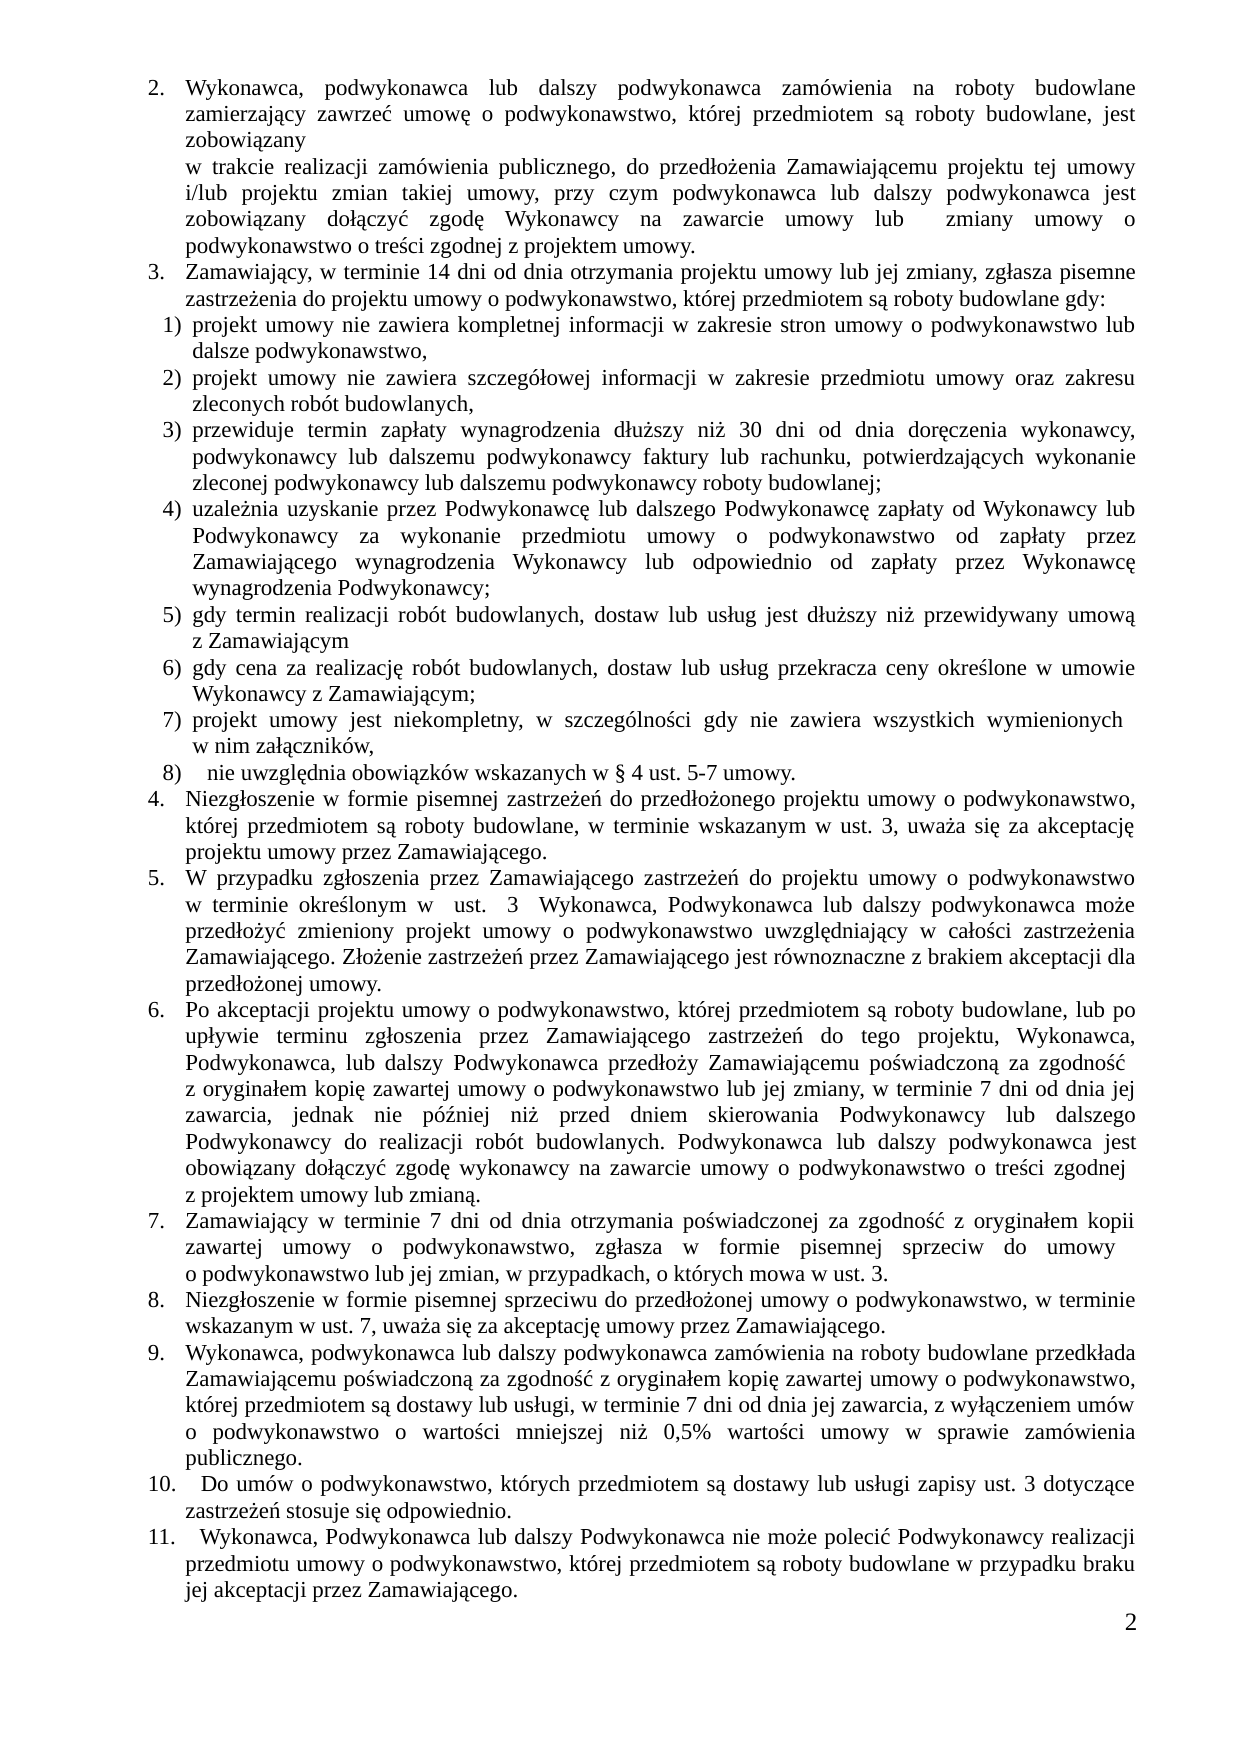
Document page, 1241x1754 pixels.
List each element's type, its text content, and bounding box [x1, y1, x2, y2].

list Wykonawca, podwykonawca lub dalszy podwykonawca zamówienia na roboty budowlane zamierzający zawrzeć umowę o podwykonawstwo, której przedmiotem są roboty budowlane, jest zobowiązany w trakcie realizacji zamówienia publicznego, do przedłożenia Zamawiającemu projektu tej umowy i/lub projektu zmian takiej umowy, przy czym podwykonawca lub dalszy podwykonawca jest zobowiązany dołączyć zgodę Wykonawcy na zawarcie umowy lub zmiany umowy o podwykonawstwo o treści zgodnej z projektem umowy. [148, 74, 1137, 258]
list projekt umowy jest niekompletny, w szczególności gdy nie zawiera wszystkich wymienionych w nim załączników, [162, 706, 1137, 759]
list Niezgłoszenie w formie pisemnej zastrzeżeń do przedłożonego projektu umowy o podwykonawstwo, której przedmiotem są roboty budowlane, w terminie wskazanym w ust. 3, uważa się za akceptację projektu umowy przez Zamawiającego. [148, 785, 1137, 864]
list Po akceptacji projektu umowy o podwykonawstwo, której przedmiotem są roboty budowlane, lub po upływie terminu zgłoszenia przez Zamawiającego zastrzeżeń do tego projektu, Wykonawca, Podwykonawca, lub dalszy Podwykonawca przedłoży Zamawiającemu poświadczoną za zgodność z oryginałem kopię zawartej umowy o podwykonawstwo lub jej zmiany, w terminie 7 dni od dnia jej zawarcia, jednak nie później niż przed dniem skierowania Podwykonawcy lub dalszego Podwykonawcy do realizacji robót budowlanych. Podwykonawca lub dalszy podwykonawca jest obowiązany dołączyć zgodę wykonawcy na zawarcie umowy o podwykonawstwo o treści zgodnej z projektem umowy lub zmianą. [148, 996, 1137, 1207]
list Zamawiający w terminie 7 dni od dnia otrzymania poświadczonej za zgodność z oryginałem kopii zawartej umowy o podwykonawstwo, zgłasza w formie pisemnej sprzeciw do umowy o podwykonawstwo lub jej zmian, w przypadkach, o których mowa w ust. 3. [148, 1207, 1137, 1286]
list nie uwzględnia obowiązków wskazanych w § 4 ust. 5-7 umowy. [162, 759, 1137, 785]
list Do umów o podwykonawstwo, których przedmiotem są dostawy lub usługi zapisy ust. 3 dotyczące zastrzeżeń stosuje się odpowiednio. [148, 1471, 1137, 1523]
list uzależnia uzyskanie przez Podwykonawcę lub dalszego Podwykonawcę zapłaty od Wykonawcy lub Podwykonawcy za wykonanie przedmiotu umowy o podwykonawstwo od zapłaty przez Zamawiającego wynagrodzenia Wykonawcy lub odpowiednio od zapłaty przez Wykonawcę wynagrodzenia Podwykonawcy; [162, 495, 1137, 601]
list gdy termin realizacji robót budowlanych, dostaw lub usług jest dłuższy niż przewidywany umową z Zamawiającym [162, 601, 1137, 653]
list przewiduje termin zapłaty wynagrodzenia dłuższy niż 30 dni od dnia doręczenia wykonawcy, podwykonawcy lub dalszemu podwykonawcy faktury lub rachunku, potwierdzających wykonanie zleconej podwykonawcy lub dalszemu podwykonawcy roboty budowlanej; [162, 416, 1137, 495]
list Wykonawca, Podwykonawca lub dalszy Podwykonawca nie może polecić Podwykonawcy realizacji przedmiotu umowy o podwykonawstwo, której przedmiotem są roboty budowlane w przypadku braku jej akceptacji przez Zamawiającego. [148, 1523, 1137, 1602]
list Niezgłoszenie w formie pisemnej sprzeciwu do przedłożonej umowy o podwykonawstwo, w terminie wskazanym w ust. 7, uważa się za akceptację umowy przez Zamawiającego. [148, 1286, 1137, 1339]
list Zamawiający, w terminie 14 dni od dnia otrzymania projektu umowy lub jej zmiany, zgłasza pisemne zastrzeżenia do projektu umowy o podwykonawstwo, której przedmiotem są roboty budowlane gdy: [148, 258, 1137, 311]
list gdy cena za realizację robót budowlanych, dostaw lub usług przekracza ceny określone w umowie Wykonawcy z Zamawiającym; [162, 653, 1137, 706]
list Wykonawca, podwykonawca lub dalszy podwykonawca zamówienia na roboty budowlane przedkłada Zamawiającemu poświadczoną za zgodność z oryginałem kopię zawartej umowy o podwykonawstwo, której przedmiotem są dostawy lub usługi, w terminie 7 dni od dnia jej zawarcia, z wyłączeniem umów o podwykonawstwo o wartości mniejszej niż 0,5% wartości umowy w sprawie zamówienia publicznego. [148, 1339, 1137, 1471]
list projekt umowy nie zawiera kompletnej informacji w zakresie stron umowy o podwykonawstwo lub dalsze podwykonawstwo, [162, 311, 1137, 364]
list projekt umowy nie zawiera szczegółowej informacji w zakresie przedmiotu umowy oraz zakresu zleconych robót budowlanych, [162, 364, 1137, 416]
list W przypadku zgłoszenia przez Zamawiającego zastrzeżeń do projektu umowy o podwykonawstwo w terminie określonym w ust. 3 Wykonawca, Podwykonawca lub dalszy podwykonawca może przedłożyć zmieniony projekt umowy o podwykonawstwo uwzględniający w całości zastrzeżenia Zamawiającego. Złożenie zastrzeżeń przez Zamawiającego jest równoznaczne z brakiem akceptacji dla przedłożonej umowy. [148, 864, 1137, 996]
